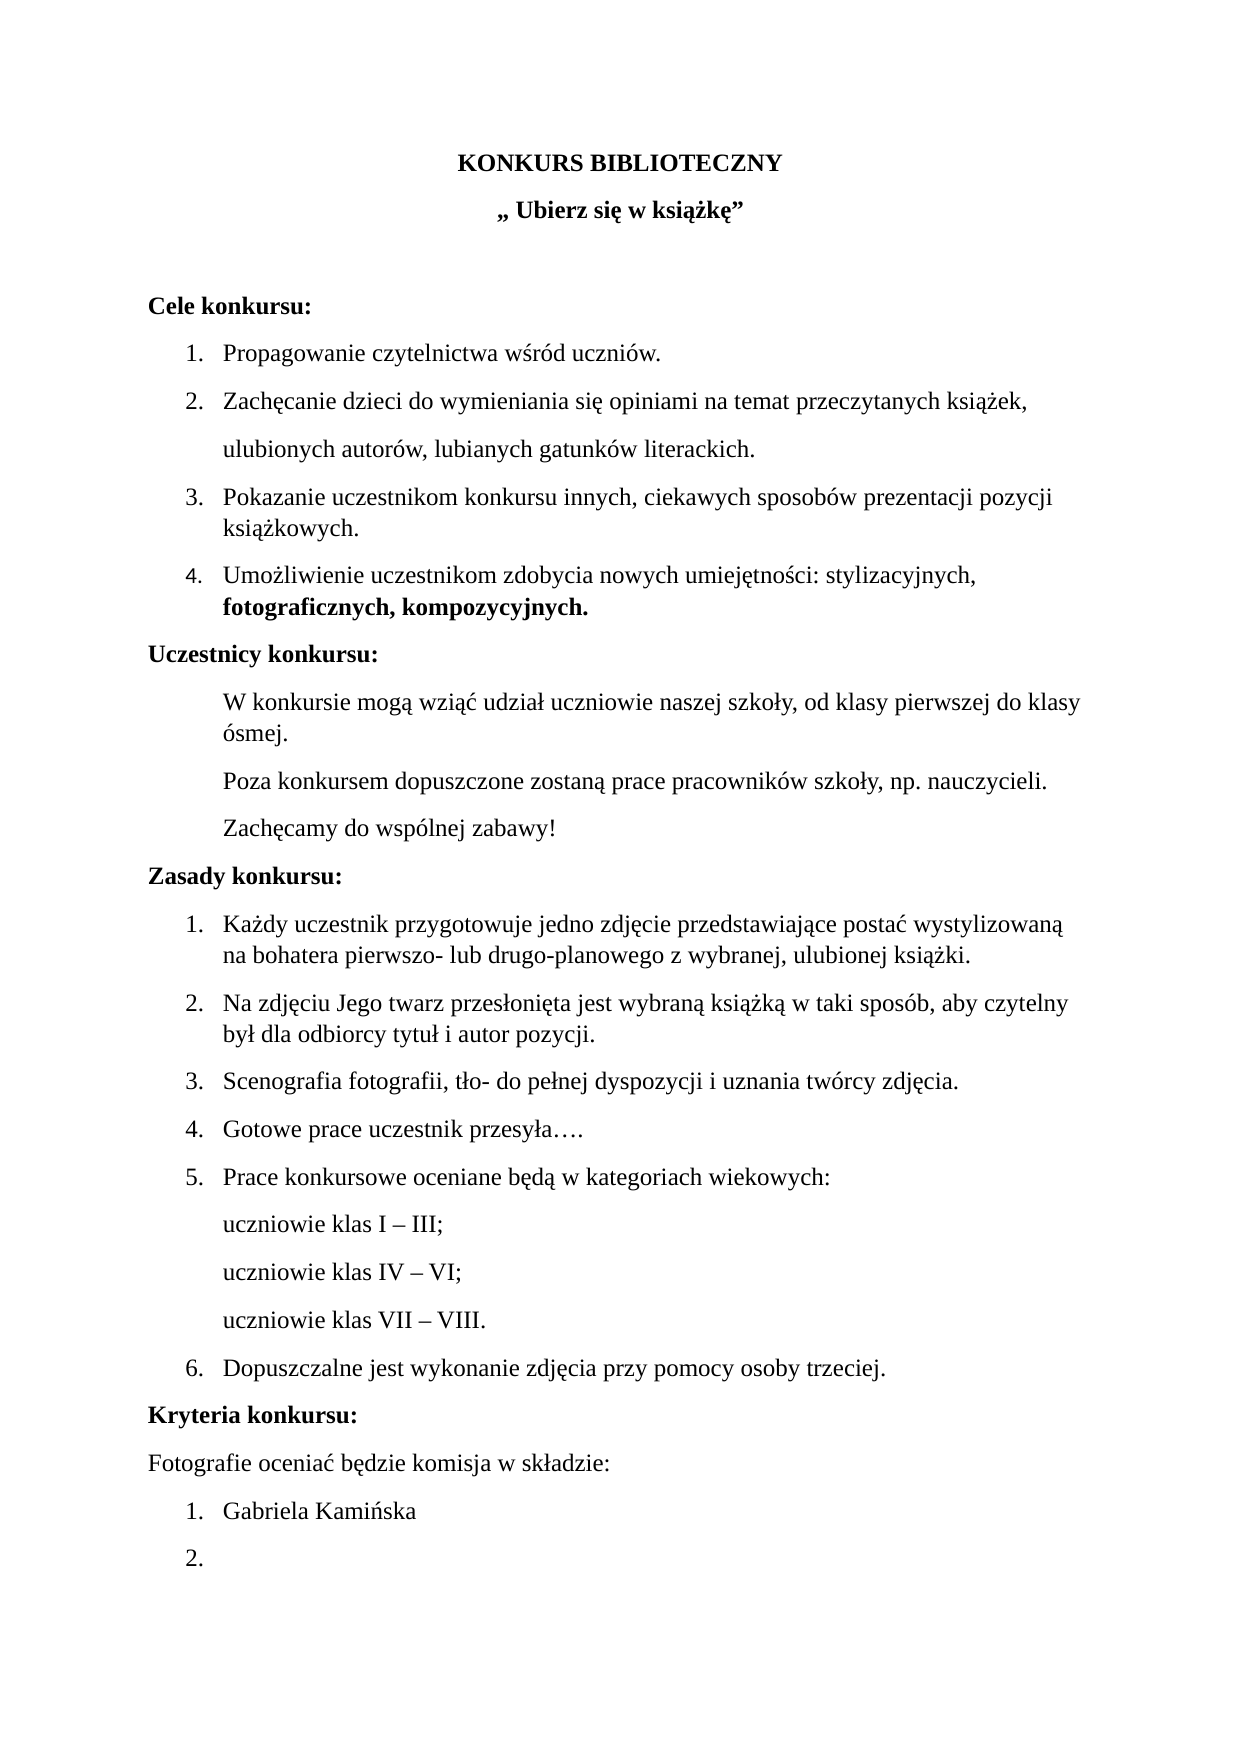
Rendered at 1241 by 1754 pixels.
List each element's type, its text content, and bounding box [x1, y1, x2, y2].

list Poza konkursem dopuszczone zostaną prace pracowników szkoły, np. nauczycieli. [223, 766, 1093, 794]
text „ Ubierz się w książkę” [148, 195, 1093, 224]
text KONKURS BIBLIOTECZNY [148, 148, 1093, 176]
list Propagowanie czytelnictwa wśród uczniów. [185, 338, 1093, 367]
list uczniowie klas VII – VIII. [223, 1305, 1093, 1334]
list uczniowie klas IV – VI; [223, 1257, 1093, 1286]
list Scenografia fotografii, tło- do pełnej dyspozycji i uznania twórcy zdjęcia. [185, 1066, 1093, 1095]
text Cele konkursu: [148, 291, 1093, 319]
list Każdy uczestnik przygotowuje jedno zdjęcie przedstawiające postać wystylizowaną na bohatera pierwszo- lub drugo-planowego z wybranej, ulubionej książki. [185, 909, 1093, 969]
list Zachęcamy do wspólnej zabawy! [223, 813, 1093, 842]
list Prace konkursowe oceniane będą w kategoriach wiekowych: [185, 1162, 1093, 1191]
text Zasady konkursu: [148, 861, 1093, 890]
text Uczestnicy konkursu: [148, 639, 1093, 668]
text Kryteria konkursu: [148, 1400, 1093, 1429]
list Na zdjęciu Jego twarz przesłonięta jest wybraną książką w taki sposób, aby czytelny był dla odbiorcy tytuł i autor pozycji. [185, 988, 1093, 1047]
list uczniowie klas I – III; [223, 1209, 1093, 1238]
list W konkursie mogą wziąć udział uczniowie naszej szkoły, od klasy pierwszej do klasy ósmej. [223, 687, 1093, 747]
list Dopuszczalne jest wykonanie zdjęcia przy pomocy osoby trzeciej. [185, 1353, 1093, 1381]
list 2. [148, 1543, 1093, 1572]
list ulubionych autorów, lubianych gatunków literackich. [223, 434, 1093, 463]
list Gotowe prace uczestnik przesyła…. [185, 1114, 1093, 1143]
list Umożliwienie uczestnikom zdobycia nowych umiejętności: stylizacyjnych, fotograficznych, kompozycyjnych. [185, 560, 1093, 620]
list Zachęcanie dzieci do wymieniania się opiniami na temat przeczytanych książek, [185, 386, 1093, 415]
text Fotografie oceniać będzie komisja w składzie: [148, 1448, 1093, 1477]
list Pokazanie uczestnikom konkursu innych, ciekawych sposobów prezentacji pozycji książkowych. [185, 482, 1093, 541]
list Gabriela Kamińska [185, 1496, 1093, 1524]
